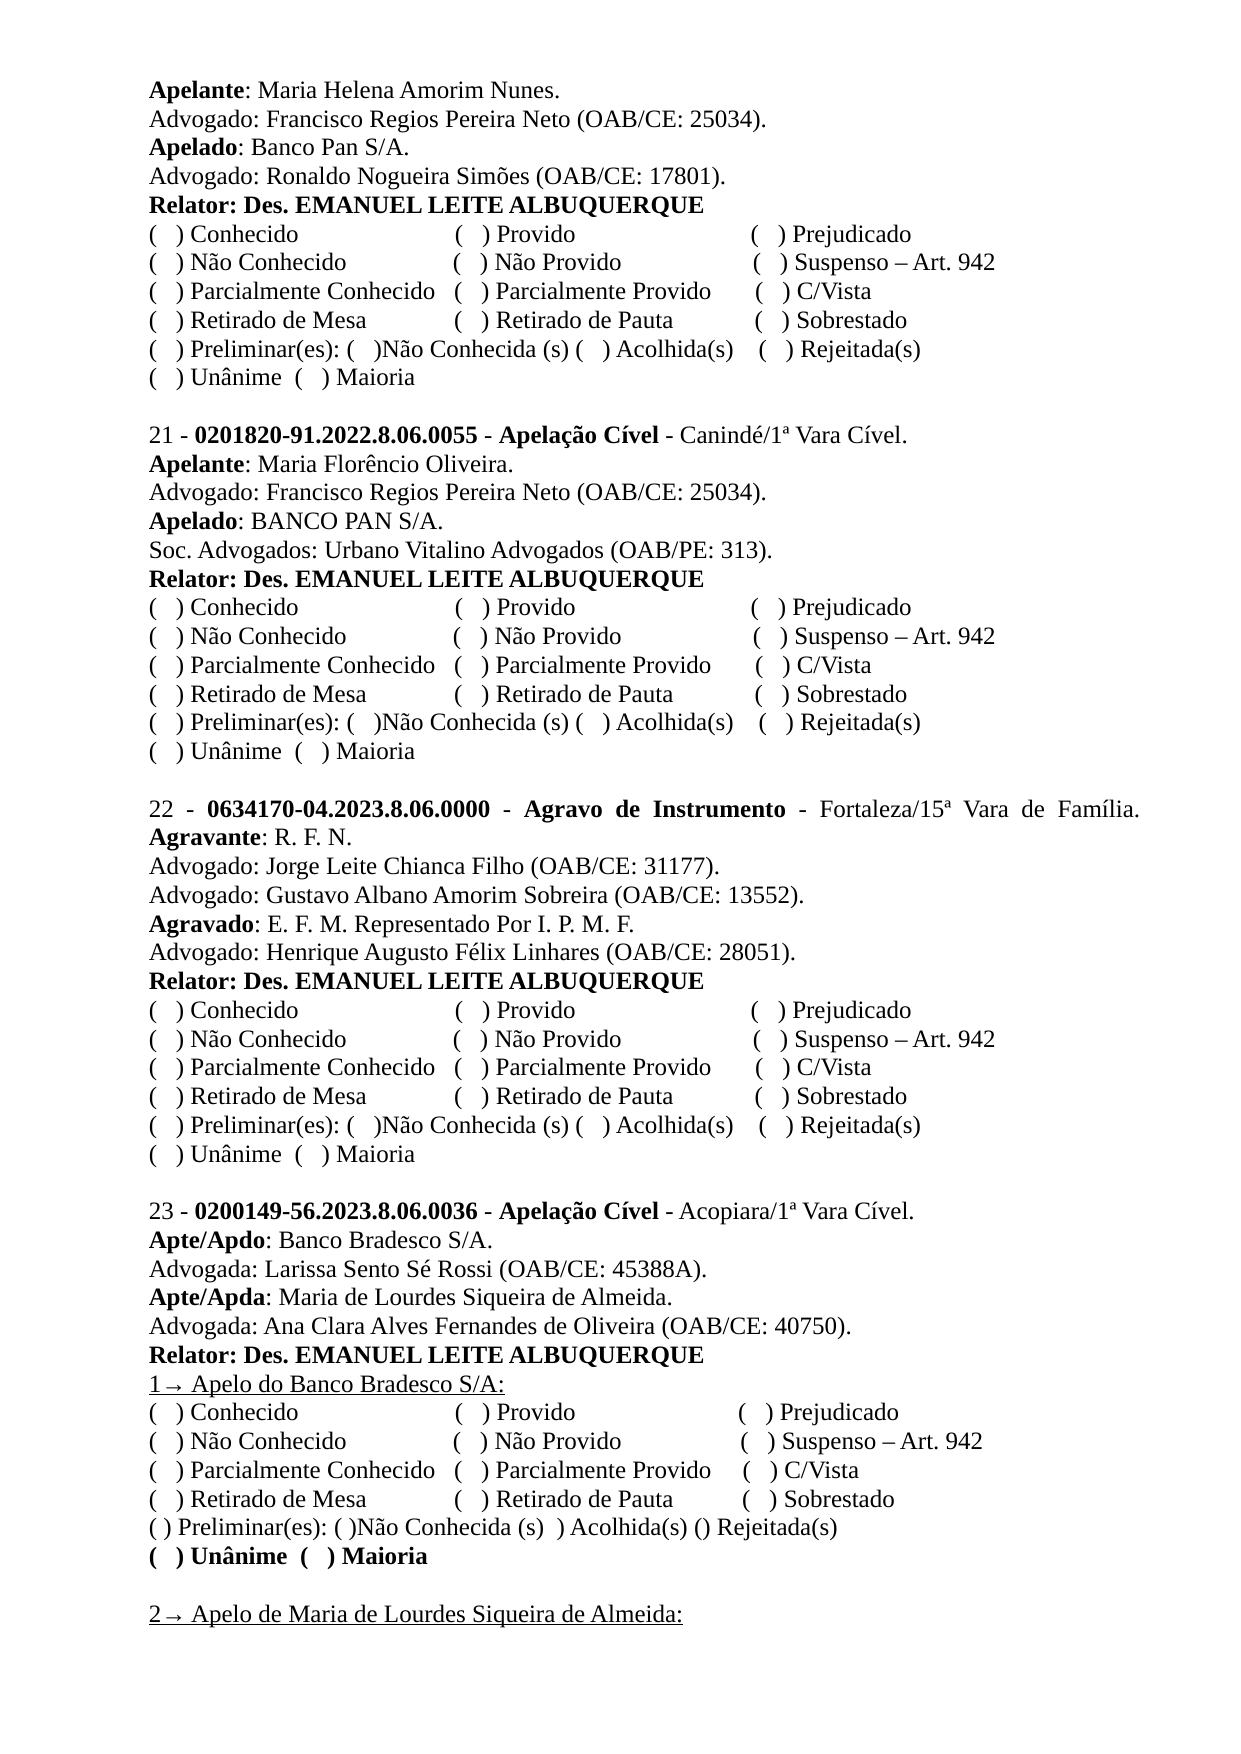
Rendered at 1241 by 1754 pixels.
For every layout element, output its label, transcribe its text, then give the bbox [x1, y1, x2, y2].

text Relator: Des. EMANUEL LEITE ALBUQUERQUE [148, 564, 1141, 592]
text Advogado: Francisco Regios Pereira Neto (OAB/CE: 25034). [148, 477, 1141, 506]
text Apelado: Banco Pan S/A. [148, 132, 1141, 161]
text 1→ Apelo do Banco Bradesco S/A: [148, 1369, 1141, 1397]
text Advogada: Ana Clara Alves Fernandes de Oliveira (OAB/CE: 40750). [148, 1311, 1141, 1340]
text Advogado: Henrique Augusto Félix Linhares (OAB/CE: 28051). [148, 937, 1141, 966]
text ( ) Unânime ( ) Maioria [148, 362, 1158, 391]
text Soc. Advogados: Urbano Vitalino Advogados (OAB/PE: 313). [148, 535, 1141, 564]
text ( ) Retirado de Mesa ( ) Retirado de Pauta ( ) Sobrestado [148, 1484, 1158, 1512]
text Apelado: BANCO PAN S/A. [148, 506, 1141, 535]
text Advogada: Larissa Sento Sé Rossi (OAB/CE: 45388A). [148, 1254, 1141, 1282]
text ( ) Unânime ( ) Maioria [148, 1541, 1158, 1570]
text ( ) Parcialmente Conhecido ( ) Parcialmente Provido ( ) C/Vista [148, 1455, 1158, 1484]
text ( ) Não Conhecido ( ) Não Provido ( ) Suspenso – Art. 942 [148, 621, 1158, 650]
text Apelante: Maria Florêncio Oliveira. [148, 449, 1141, 477]
text ( ) Conhecido ( ) Provido ( ) Prejudicado [148, 1397, 1141, 1426]
text Advogado: Jorge Leite Chianca Filho (OAB/CE: 31177). [148, 851, 1141, 880]
text ( ) Conhecido ( ) Provido ( ) Prejudicado [148, 995, 1141, 1024]
text 2→ Apelo de Maria de Lourdes Siqueira de Almeida: [148, 1599, 1141, 1627]
text ( ) Parcialmente Conhecido ( ) Parcialmente Provido ( ) C/Vista [148, 650, 1158, 679]
text Advogado: Gustavo Albano Amorim Sobreira (OAB/CE: 13552). [148, 880, 1141, 909]
text ( ) Preliminar(es): ( )Não Conhecida (s) ( ) Acolhida(s) ( ) Rejeitada(s) [148, 707, 1158, 736]
text 21 - 0201820-91.2022.8.06.0055 - Apelação Cível - Canindé/1ª Vara Cível. [148, 420, 1141, 449]
text ( ) Conhecido ( ) Provido ( ) Prejudicado [148, 592, 1141, 621]
text ( ) Não Conhecido ( ) Não Provido ( ) Suspenso – Art. 942 [148, 247, 1158, 276]
text Advogado: Francisco Regios Pereira Neto (OAB/CE: 25034). [148, 104, 1141, 132]
text Advogado: Ronaldo Nogueira Simões (OAB/CE: 17801). [148, 161, 1141, 190]
text Relator: Des. EMANUEL LEITE ALBUQUERQUE [148, 1340, 1141, 1369]
text ( ) Preliminar(es): ( )Não Conhecida (s) ( ) Acolhida(s) ( ) Rejeitada(s) [148, 1110, 1158, 1139]
text Apelante: Maria Helena Amorim Nunes. [148, 75, 1141, 104]
text ( ) Retirado de Mesa ( ) Retirado de Pauta ( ) Sobrestado [148, 305, 1158, 334]
text Agravado: E. F. M. Representado Por I. P. M. F. [148, 909, 1141, 937]
text ( ) Não Conhecido ( ) Não Provido ( ) Suspenso – Art. 942 [148, 1426, 1158, 1455]
text ( ) Preliminar(es): ( )Não Conhecida (s) ( ) Acolhida(s) ( ) Rejeitada(s) [148, 334, 1158, 362]
text 22 - 0634170-04.2023.8.06.0000 - Agravo de Instrumento - Fortaleza/15ª Vara de Família. Agravante: R. F. N. [148, 794, 1141, 851]
text Apte/Apda: Maria de Lourdes Siqueira de Almeida. [148, 1282, 1141, 1311]
text ( ) Conhecido ( ) Provido ( ) Prejudicado [148, 219, 1141, 247]
text ( ) Unânime ( ) Maioria [148, 1139, 1158, 1167]
text ( ) Retirado de Mesa ( ) Retirado de Pauta ( ) Sobrestado [148, 1081, 1158, 1110]
text Relator: Des. EMANUEL LEITE ALBUQUERQUE [148, 190, 1141, 219]
text ( ) Unânime ( ) Maioria [148, 736, 1158, 765]
text ( ) Parcialmente Conhecido ( ) Parcialmente Provido ( ) C/Vista [148, 276, 1158, 305]
text 23 - 0200149-56.2023.8.06.0036 - Apelação Cível - Acopiara/1ª Vara Cível. [148, 1196, 1141, 1225]
text ( ) Retirado de Mesa ( ) Retirado de Pauta ( ) Sobrestado [148, 679, 1158, 707]
text Apte/Apdo: Banco Bradesco S/A. [148, 1225, 1141, 1254]
text ( ) Preliminar(es): ( )Não Conhecida (s) ) Acolhida(s) () Rejeitada(s) [148, 1512, 1158, 1541]
text ( ) Não Conhecido ( ) Não Provido ( ) Suspenso – Art. 942 [148, 1024, 1158, 1052]
text ( ) Parcialmente Conhecido ( ) Parcialmente Provido ( ) C/Vista [148, 1052, 1158, 1081]
text Relator: Des. EMANUEL LEITE ALBUQUERQUE [148, 966, 1141, 995]
